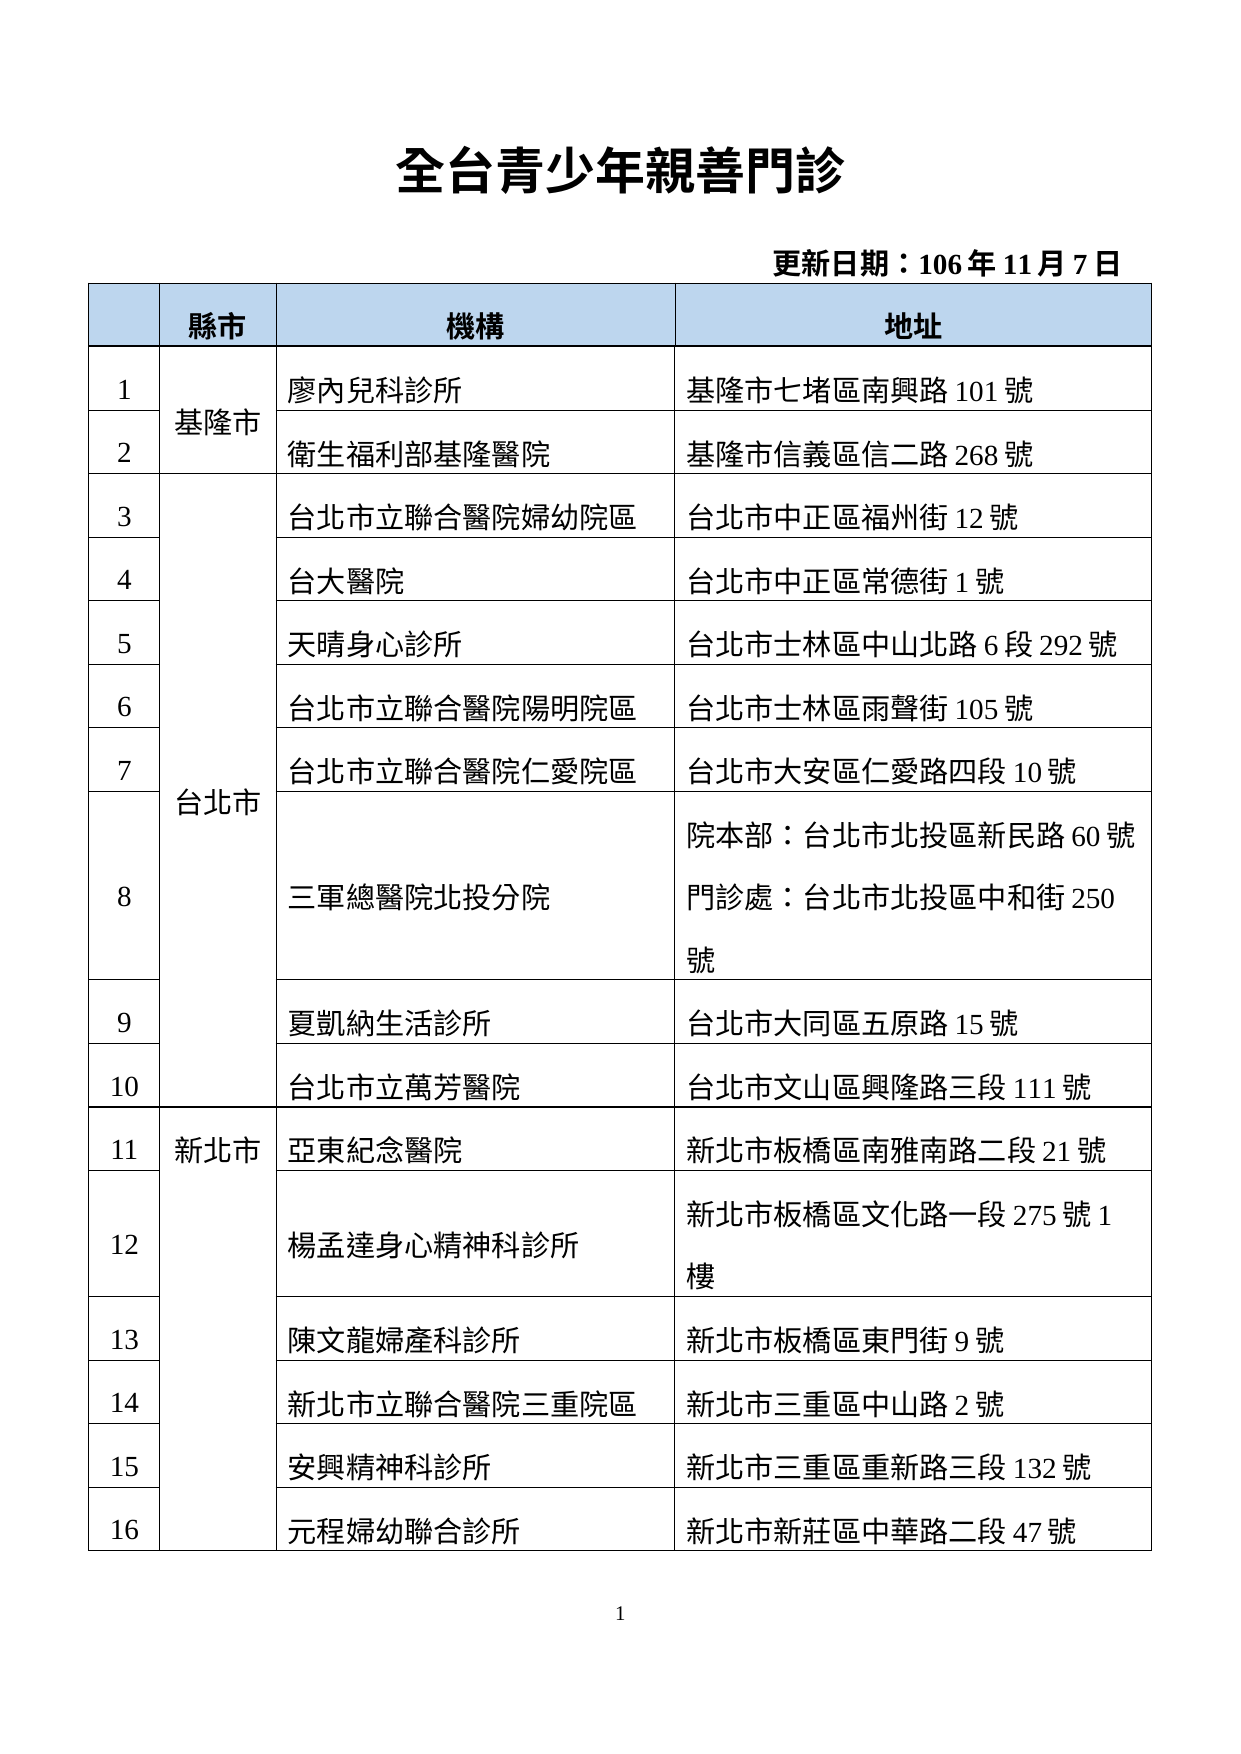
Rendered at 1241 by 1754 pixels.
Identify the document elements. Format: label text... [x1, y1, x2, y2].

table_cell 新北市板橋區文化路一段275號1樓 [675, 1171, 1151, 1296]
table_cell 新北市三重區中山路2號 [675, 1361, 1151, 1423]
table_cell 新北市 [160, 1108, 276, 1550]
table_cell 15 [89, 1424, 159, 1487]
table_cell 台北市立聯合醫院陽明院區 [277, 665, 674, 727]
table_cell 13 [89, 1297, 159, 1359]
table_header 地址 [676, 284, 1151, 345]
table_cell 台北市士林區雨聲街105號 [675, 665, 1151, 727]
table_cell 基隆市 [160, 347, 276, 473]
table_header [89, 284, 159, 345]
table_cell 台北市文山區興隆路三段111號 [675, 1044, 1151, 1106]
table_cell 楊孟達身心精神科診所 [277, 1171, 674, 1296]
table_cell 6 [89, 665, 159, 727]
table_cell 台北市士林區中山北路6段292號 [675, 601, 1151, 664]
table_cell 台北市中正區福州街12號 [675, 474, 1151, 537]
table_cell 新北市新莊區中華路二段47號 [675, 1488, 1151, 1550]
table_cell 14 [89, 1361, 159, 1423]
table_cell 廖內兒科診所 [277, 347, 674, 409]
table_header 縣市 [160, 284, 276, 345]
table_cell 16 [89, 1488, 159, 1550]
text 更新日期：106年11月7日 [118, 220, 1122, 282]
table_cell 台北市大同區五原路15號 [675, 980, 1151, 1043]
table_cell 基隆市七堵區南興路101號 [675, 347, 1151, 409]
table_cell 院本部：台北市北投區新民路60號 門診處：台北市北投區中和街250號 [675, 792, 1151, 979]
table_cell 衛生福利部基隆醫院 [277, 411, 674, 473]
table_cell 台北市中正區常德街1號 [675, 538, 1151, 600]
table_cell 12 [89, 1171, 159, 1296]
table_cell 台北市 [160, 474, 276, 1106]
table_cell 台北市立萬芳醫院 [277, 1044, 674, 1106]
text 全台青少年親善門診 [118, 95, 1122, 220]
table_cell 2 [89, 411, 159, 473]
table_cell 台北市立聯合醫院婦幼院區 [277, 474, 674, 537]
table_header 機構 [277, 284, 675, 345]
table_cell 新北市立聯合醫院三重院區 [277, 1361, 674, 1423]
table_cell 8 [89, 792, 159, 979]
table_cell 天晴身心診所 [277, 601, 674, 664]
table_cell 11 [89, 1108, 159, 1170]
table_cell 新北市板橋區南雅南路二段21號 [675, 1108, 1151, 1170]
table_cell 陳文龍婦產科診所 [277, 1297, 674, 1359]
table_cell 夏凱納生活診所 [277, 980, 674, 1043]
table_cell 安興精神科診所 [277, 1424, 674, 1487]
table_cell 元程婦幼聯合診所 [277, 1488, 674, 1550]
table_cell 1 [89, 347, 159, 409]
table_cell 3 [89, 474, 159, 537]
table_cell 三軍總醫院北投分院 [277, 792, 674, 979]
table_cell 亞東紀念醫院 [277, 1108, 674, 1170]
table_cell 基隆市信義區信二路268號 [675, 411, 1151, 473]
table_cell 台北市立聯合醫院仁愛院區 [277, 728, 674, 791]
table_cell 5 [89, 601, 159, 664]
table_cell 4 [89, 538, 159, 600]
table_cell 新北市板橋區東門街9號 [675, 1297, 1151, 1359]
table_cell 台北市大安區仁愛路四段10號 [675, 728, 1151, 791]
table_cell 新北市三重區重新路三段132號 [675, 1424, 1151, 1487]
table_cell 10 [89, 1044, 159, 1106]
table_cell 7 [89, 728, 159, 791]
table_cell 台大醫院 [277, 538, 674, 600]
table_cell 9 [89, 980, 159, 1043]
